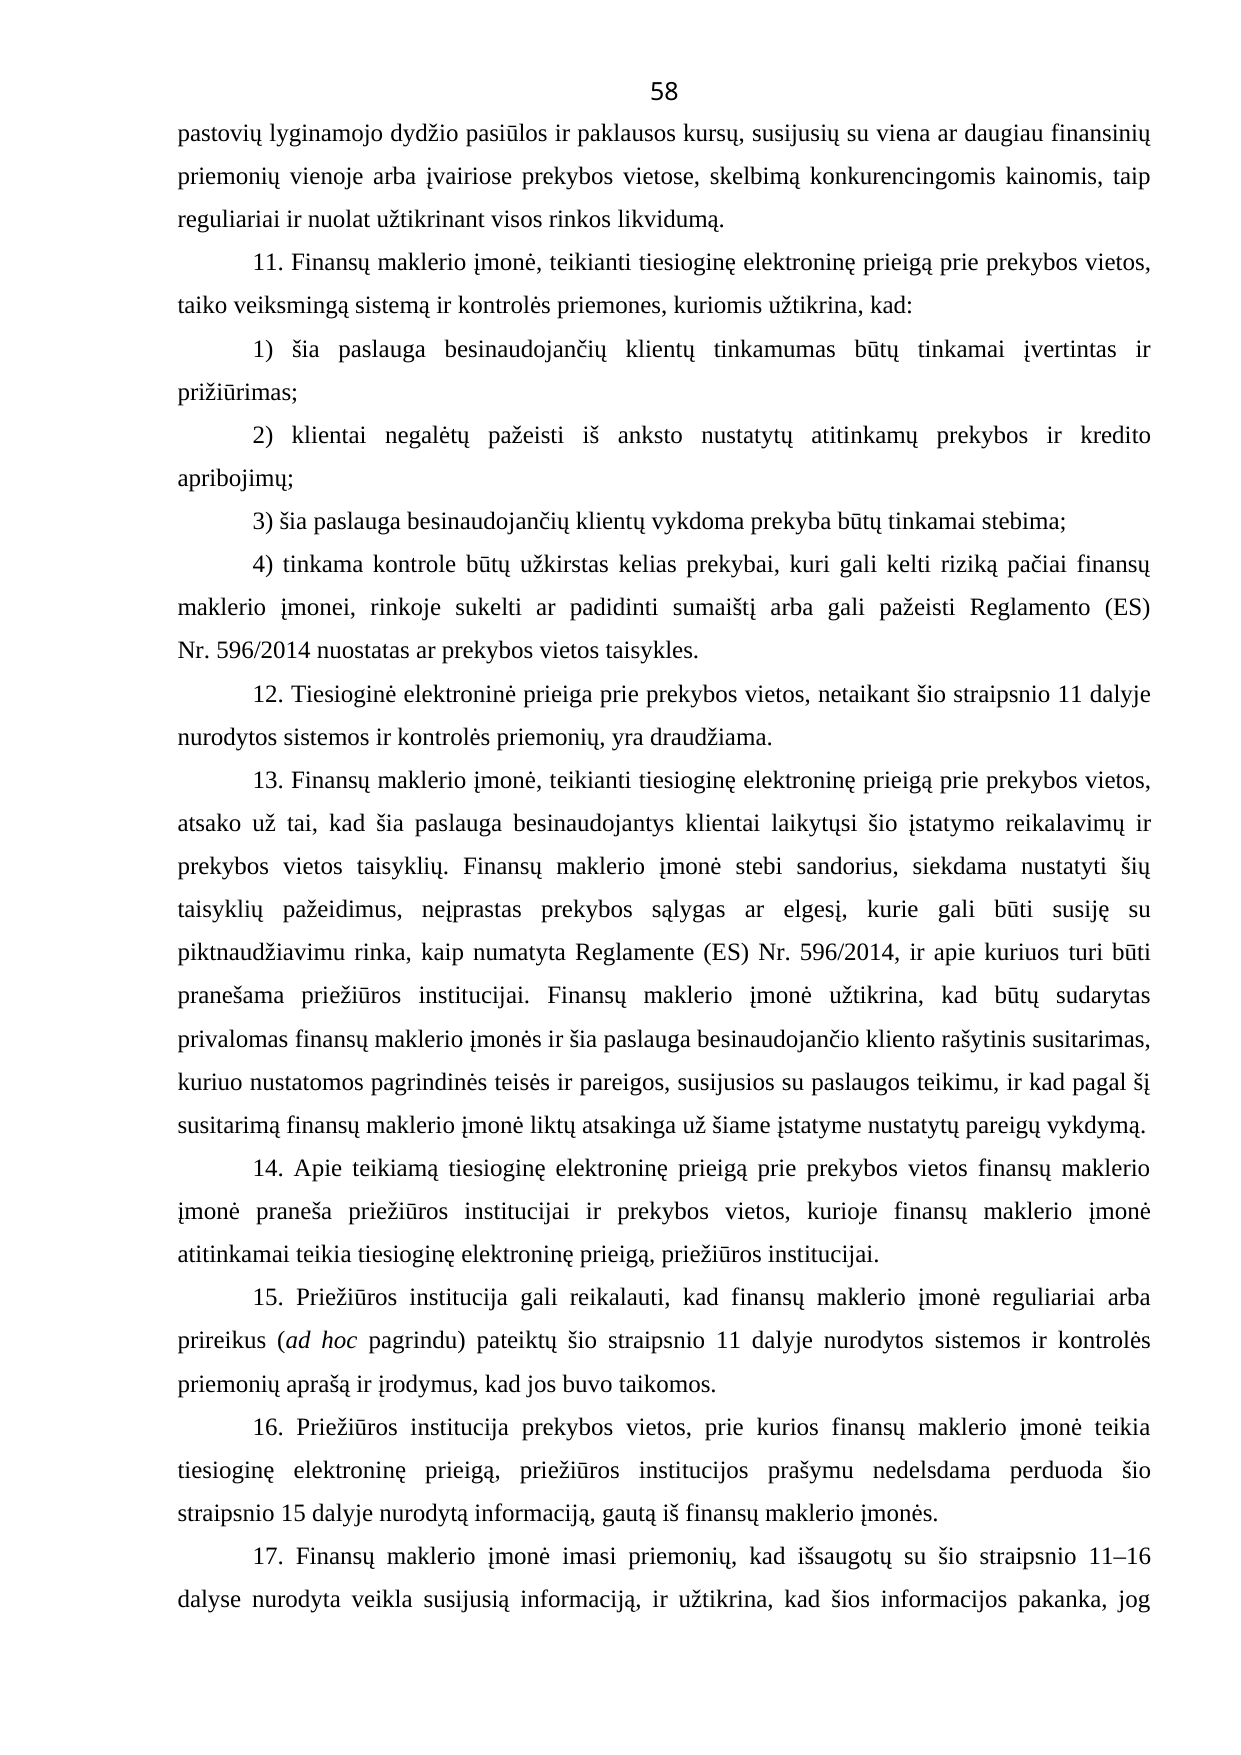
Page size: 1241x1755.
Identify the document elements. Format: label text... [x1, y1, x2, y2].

text 1) šia paslauga besinaudojančių klientų tinkamumas būtų tinkamai įvertintas ir prižiūrimas; [177, 334, 1152, 406]
text 17. Finansų maklerio įmonė imasi priemonių, kad išsaugotų su šio straipsnio 11–16 dalyse nurodyta veikla susijusią informaciją, ir užtikrina, kad šios informacijos pakanka, jog [177, 1541, 1152, 1613]
text 4) tinkama kontrole būtų užkirstas kelias prekybai, kuri gali kelti riziką pačiai finansų maklerio įmonei, rinkoje sukelti ar padidinti sumaištį arba gali pažeisti Reglamento (ES) Nr. 596/2014 nuostatas ar prekybos vietos taisykles. [177, 549, 1152, 664]
text 15. Priežiūros institucija gali reikalauti, kad finansų maklerio įmonė reguliariai arba prireikus (ad hoc pagrindu) pateiktų šio straipsnio 11 dalyje nurodytos sistemos ir kontrolės priemonių aprašą ir įrodymus, kad jos buvo taikomos. [177, 1282, 1152, 1397]
text 11. Finansų maklerio įmonė, teikianti tiesioginę elektroninę prieigą prie prekybos vietos, taiko veiksmingą sistemą ir kontrolės priemones, kuriomis užtikrina, kad: [177, 247, 1152, 319]
text 14. Apie teikiamą tiesioginę elektroninę prieigą prie prekybos vietos finansų maklerio įmonė praneša priežiūros institucijai ir prekybos vietos, kurioje finansų maklerio įmonė atitinkamai teikia tiesioginę elektroninę prieigą, priežiūros institucijai. [177, 1153, 1152, 1268]
text 12. Tiesioginė elektroninė prieiga prie prekybos vietos, netaikant šio straipsnio 11 dalyje nurodytos sistemos ir kontrolės priemonių, yra draudžiama. [177, 679, 1152, 751]
text 13. Finansų maklerio įmonė, teikianti tiesioginę elektroninę prieigą prie prekybos vietos, atsako už tai, kad šia paslauga besinaudojantys klientai laikytųsi šio įstatymo reikalavimų ir prekybos vietos taisyklių. Finansų maklerio įmonė stebi sandorius, siekdama nustatyti šių taisyklių pažeidimus, neįprastas prekybos sąlygas ar elgesį, kurie gali būti susiję su piktnaudžiavimu rinka, kaip numatyta Reglamente (ES) Nr. 596/2014, ir apie kuriuos turi būti pranešama priežiūros institucijai. Finansų maklerio įmonė užtikrina, kad būtų sudarytas privalomas finansų maklerio įmonės ir šia paslauga besinaudojančio kliento rašytinis susitarimas, kuriuo nustatomos pagrindinės teisės ir pareigos, susijusios su paslaugos teikimu, ir kad pagal šį susitarimą finansų maklerio įmonė liktų atsakinga už šiame įstatyme nustatytų pareigų vykdymą. [177, 765, 1152, 1139]
text 16. Priežiūros institucija prekybos vietos, prie kurios finansų maklerio įmonė teikia tiesioginę elektroninę prieigą, priežiūros institucijos prašymu nedelsdama perduoda šio straipsnio 15 dalyje nurodytą informaciją, gautą iš finansų maklerio įmonės. [177, 1412, 1152, 1527]
text pastovių lyginamojo dydžio pasiūlos ir paklausos kursų, susijusių su viena ar daugiau finansinių priemonių vienoje arba įvairiose prekybos vietose, skelbimą konkurencingomis kainomis, taip reguliariai ir nuolat užtikrinant visos rinkos likvidumą. [177, 118, 1152, 233]
text 2) klientai negalėtų pažeisti iš anksto nustatytų atitinkamų prekybos ir kredito apribojimų; [177, 420, 1152, 492]
text 3) šia paslauga besinaudojančių klientų vykdoma prekyba būtų tinkamai stebima; [177, 506, 1152, 535]
